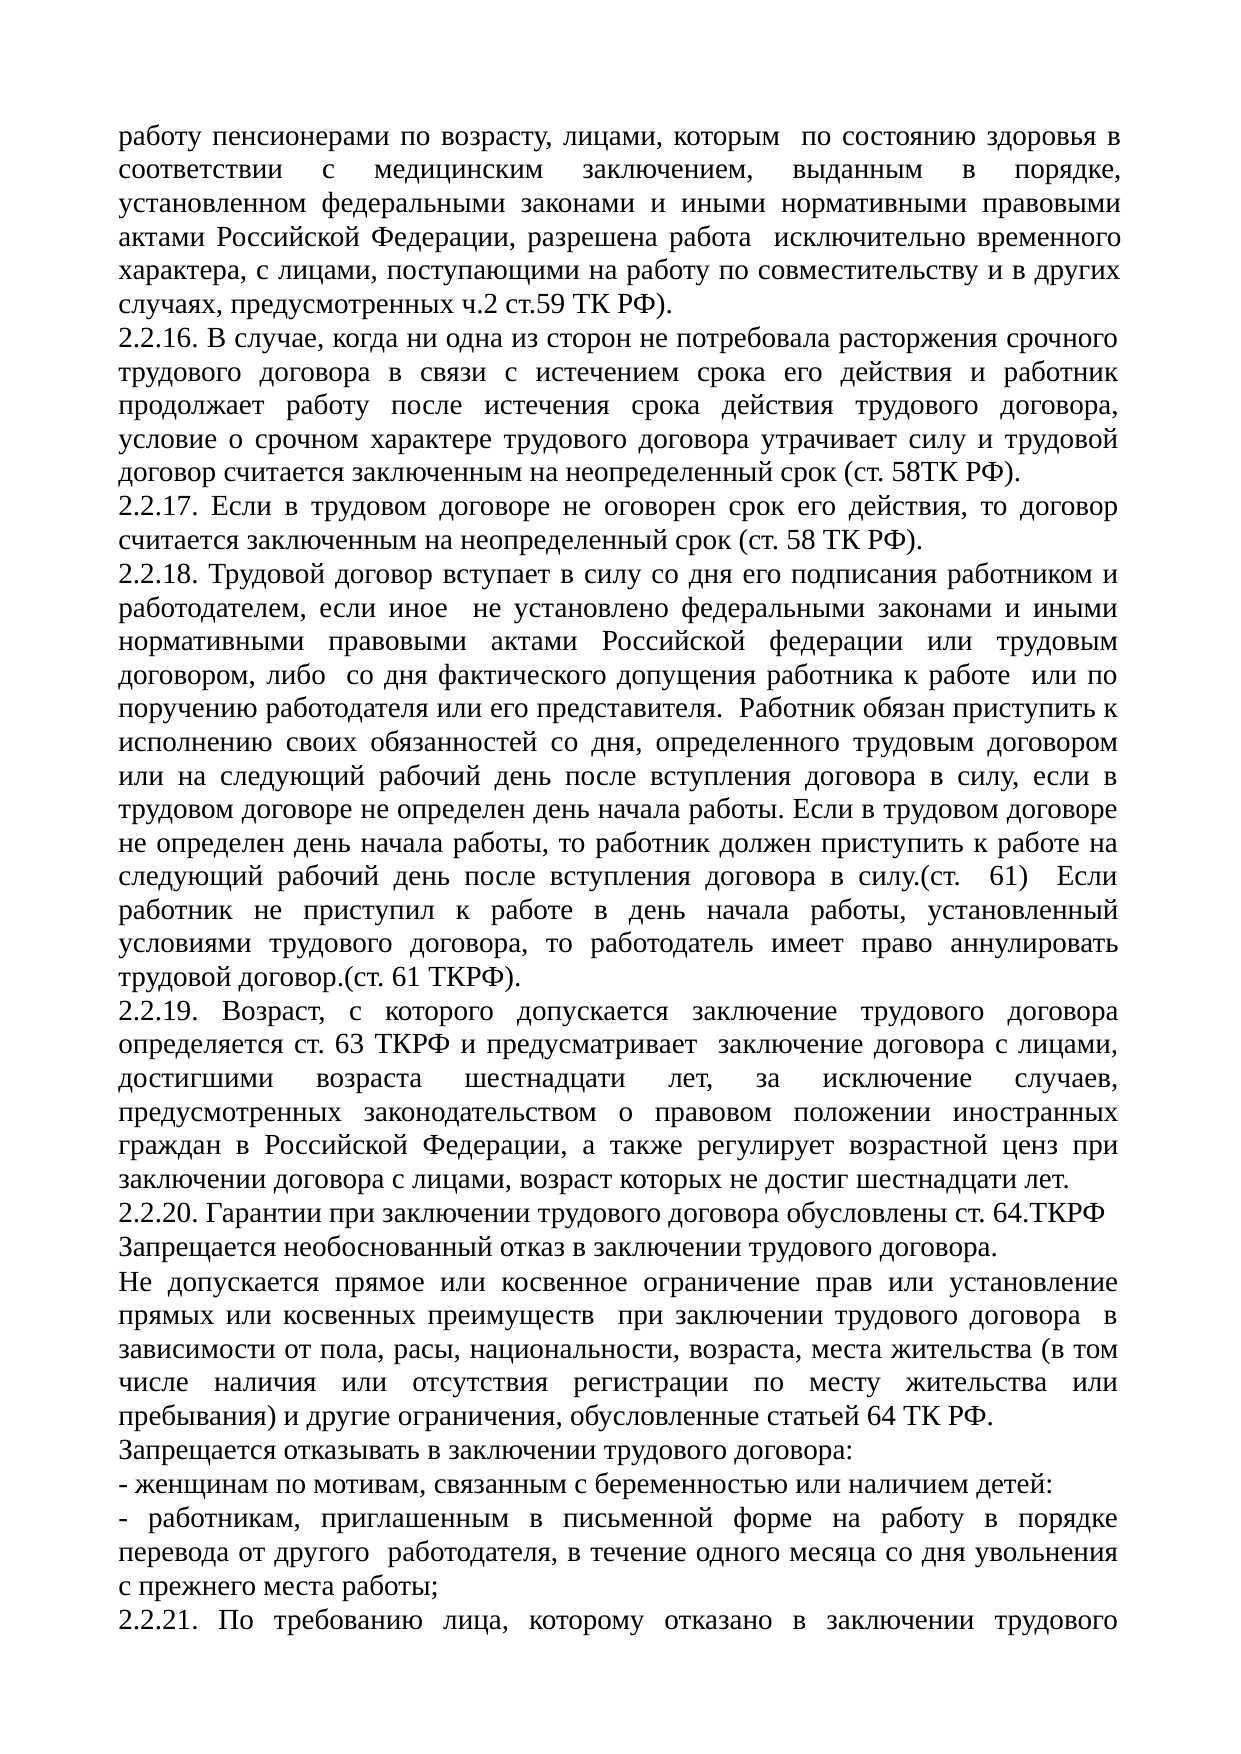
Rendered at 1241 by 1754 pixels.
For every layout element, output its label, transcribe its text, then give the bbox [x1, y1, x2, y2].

text - работникам, приглашенным в письменной форме на работу в порядке перевода от другого работодателя, в течение одного месяца со дня увольнения с прежнего места работы; [118, 1501, 1119, 1601]
text 2.2.16. В случае, когда ни одна из сторон не потребовала расторжения срочного трудового договора в связи с истечением срока его действия и работник продолжает работу после истечения срока действия трудового договора, условие о срочном характере трудового договора утрачивает силу и трудовой договор считается заключенным на неопределенный срок (ст. 58ТК РФ). [118, 320, 1119, 488]
text Запрещается отказывать в заключении трудового договора: [118, 1432, 1119, 1466]
text Запрещается необоснованный отказ в заключении трудового договора. [118, 1229, 1119, 1263]
text - женщинам по мотивам, связанным с беременностью или наличием детей: [118, 1466, 1119, 1500]
text Не допускается прямое или косвенное ограничение прав или установление прямых или косвенных преимуществ при заключении трудового договора в зависимости от пола, расы, национальности, возраста, места жительства (в том числе наличия или отсутствия регистрации по месту жительства или пребывания) и другие ограничения, обусловленные статьей 64 ТК РФ. [118, 1264, 1119, 1431]
text работу пенсионерами по возрасту, лицами, которым по состоянию здоровья в соответствии с медицинским заключением, выданным в порядке, установленном федеральными законами и иными нормативными правовыми актами Российской Федерации, разрешена работа исключительно временного характера, с лицами, поступающими на работу по совместительству и в других случаях, предусмотренных ч.2 ст.59 ТК РФ). [118, 118, 1122, 319]
text 2.2.21. По требованию лица, которому отказано в заключении трудового [118, 1602, 1119, 1636]
text 2.2.17. Если в трудовом договоре не оговорен срок его действия, то договор считается заключенным на неопределенный срок (ст. 58 ТК РФ). [118, 488, 1119, 556]
text 2.2.19. Возраст, с которого допускается заключение трудового договора определяется ст. 63 ТКРФ и предусматривает заключение договора с лицами, достигшими возраста шестнадцати лет, за исключение случаев, предусмотренных законодательством о правовом положении иностранных граждан в Российской Федерации, а также регулирует возрастной ценз при заключении договора с лицами, возраст которых не достиг шестнадцати лет. [118, 993, 1119, 1194]
text 2.2.18. Трудовой договор вступает в силу со дня его подписания работником и работодателем, если иное не установлено федеральными законами и иными нормативными правовыми актами Российской федерации или трудовым договором, либо со дня фактического допущения работника к работе или по поручению работодателя или его представителя. Работник обязан приступить к исполнению своих обязанностей со дня, определенного трудовым договором или на следующий рабочий день после вступления договора в силу, если в трудовом договоре не определен день начала работы. Если в трудовом договоре не определен день начала работы, то работник должен приступить к работе на следующий рабочий день после вступления договора в силу.(ст. 61) Если работник не приступил к работе в день начала работы, установленный условиями трудового договора, то работодатель имеет право аннулировать трудовой договор.(ст. 61 ТКРФ). [118, 556, 1119, 992]
text 2.2.20. Гарантии при заключении трудового договора обусловлены ст. 64.ТКРФ [118, 1195, 1119, 1229]
